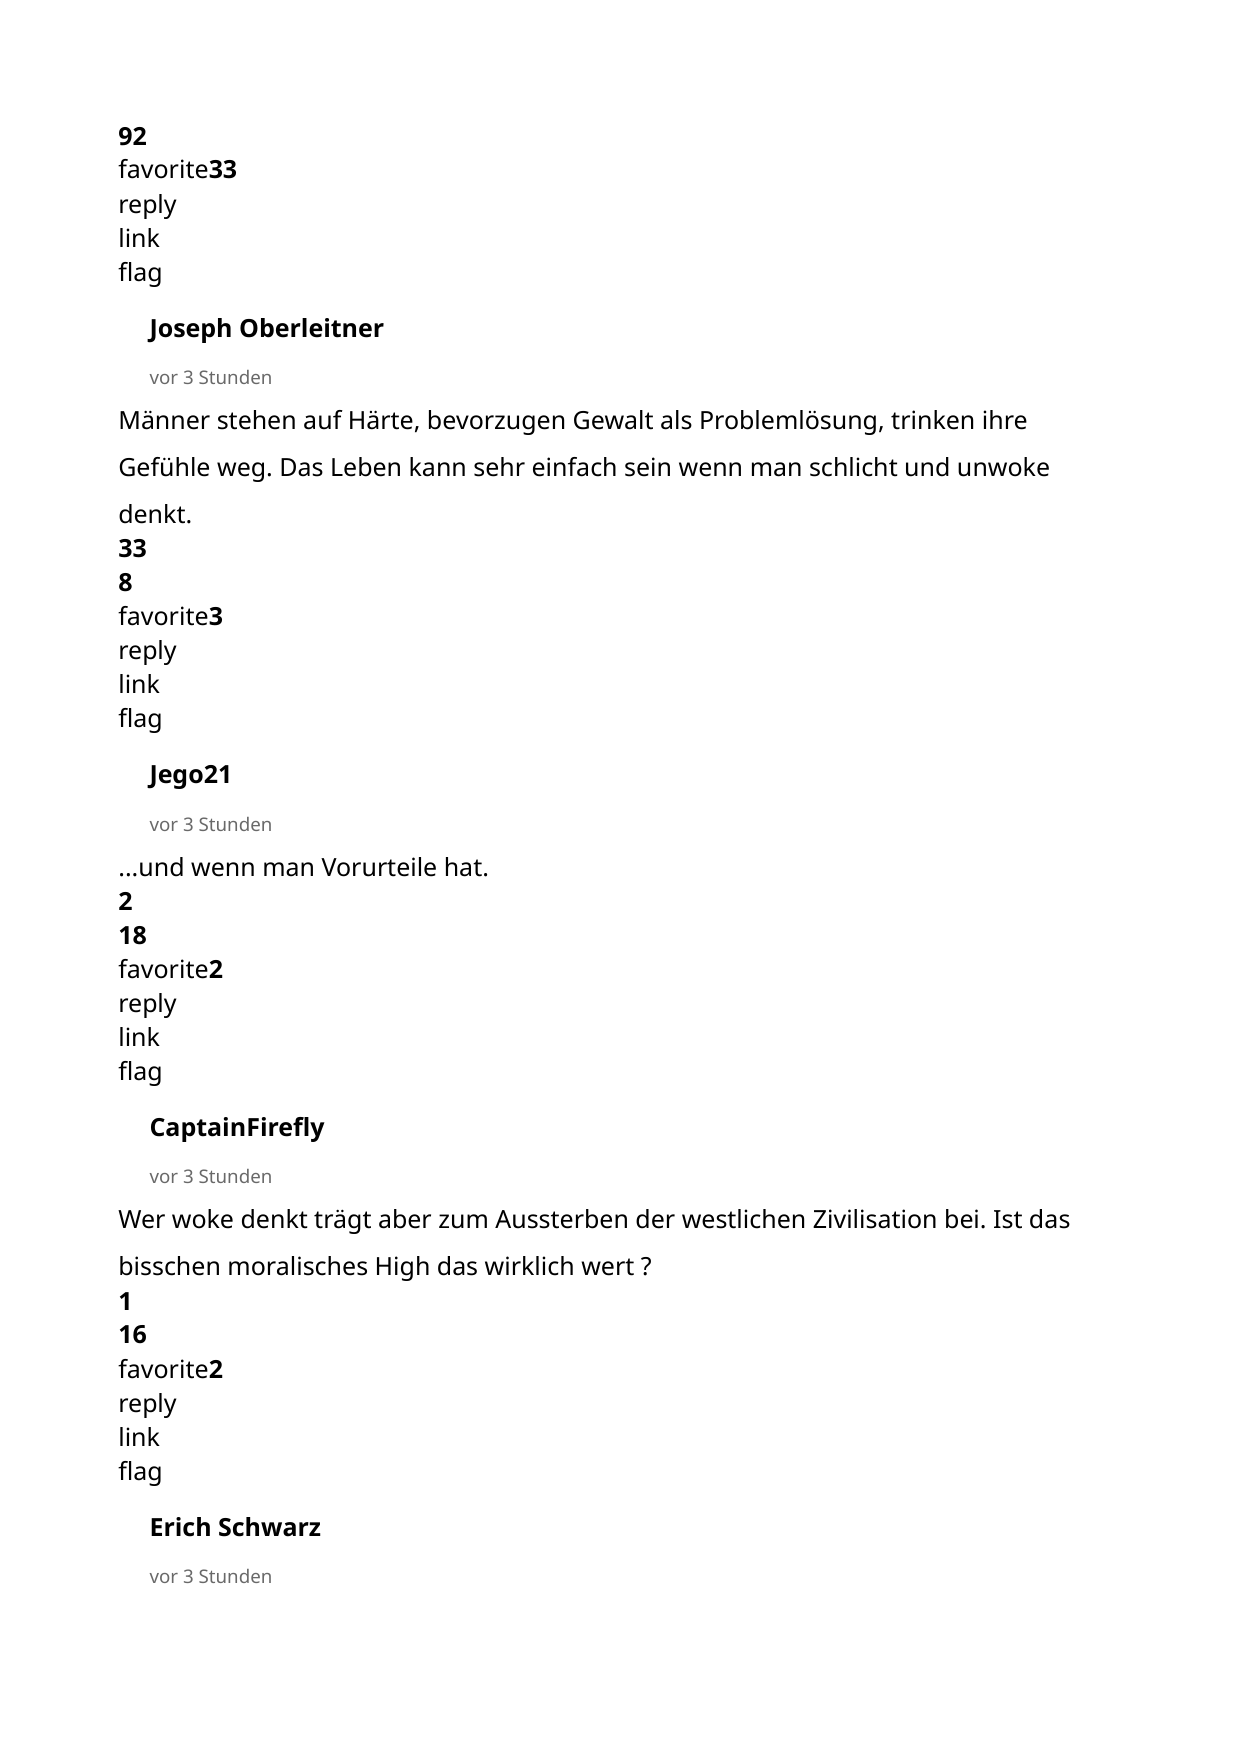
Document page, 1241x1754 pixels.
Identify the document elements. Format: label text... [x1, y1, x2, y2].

text Erich Schwarz [149, 1503, 1114, 1544]
text Wer woke denkt trägt aber zum Aussterben der westlichen Zivilisation bei. Ist das bisschen moralisches High das wirklich wert ? [118, 1189, 1122, 1283]
text flag [118, 701, 1122, 735]
text flag [118, 1054, 1122, 1088]
text 18 [118, 917, 1122, 952]
text vor 3 Stunden [149, 360, 1122, 390]
text flag [118, 1453, 1122, 1487]
text vor 3 Stunden [149, 1559, 1122, 1589]
text 2 [118, 883, 1122, 917]
text favorite3 [118, 599, 1122, 633]
text 92 [118, 118, 1122, 152]
text reply [118, 186, 1122, 220]
text ...und wenn man Vorurteile hat. [118, 837, 1122, 883]
text flag [118, 254, 1122, 288]
text vor 3 Stunden [149, 807, 1122, 837]
text link [118, 1020, 1122, 1054]
text CaptainFirefly [149, 1103, 1114, 1144]
text 1 [118, 1283, 1122, 1317]
text Joseph Oberleitner [149, 304, 1114, 345]
text reply [118, 986, 1122, 1020]
text favorite2 [118, 1351, 1122, 1385]
text 8 [118, 565, 1122, 599]
text Männer stehen auf Härte, bevorzugen Gewalt als Problemlösung, trinken ihre Gefühle weg. Das Leben kann sehr einfach sein wenn man schlicht und unwoke denkt. [118, 390, 1122, 531]
text link [118, 667, 1122, 701]
text 16 [118, 1317, 1122, 1351]
text favorite33 [118, 152, 1122, 186]
text vor 3 Stunden [149, 1160, 1122, 1189]
text reply [118, 633, 1122, 667]
text link [118, 1419, 1122, 1453]
text Jego21 [149, 751, 1114, 791]
text reply [118, 1385, 1122, 1419]
text link [118, 220, 1122, 254]
text 33 [118, 531, 1122, 565]
text favorite2 [118, 952, 1122, 986]
